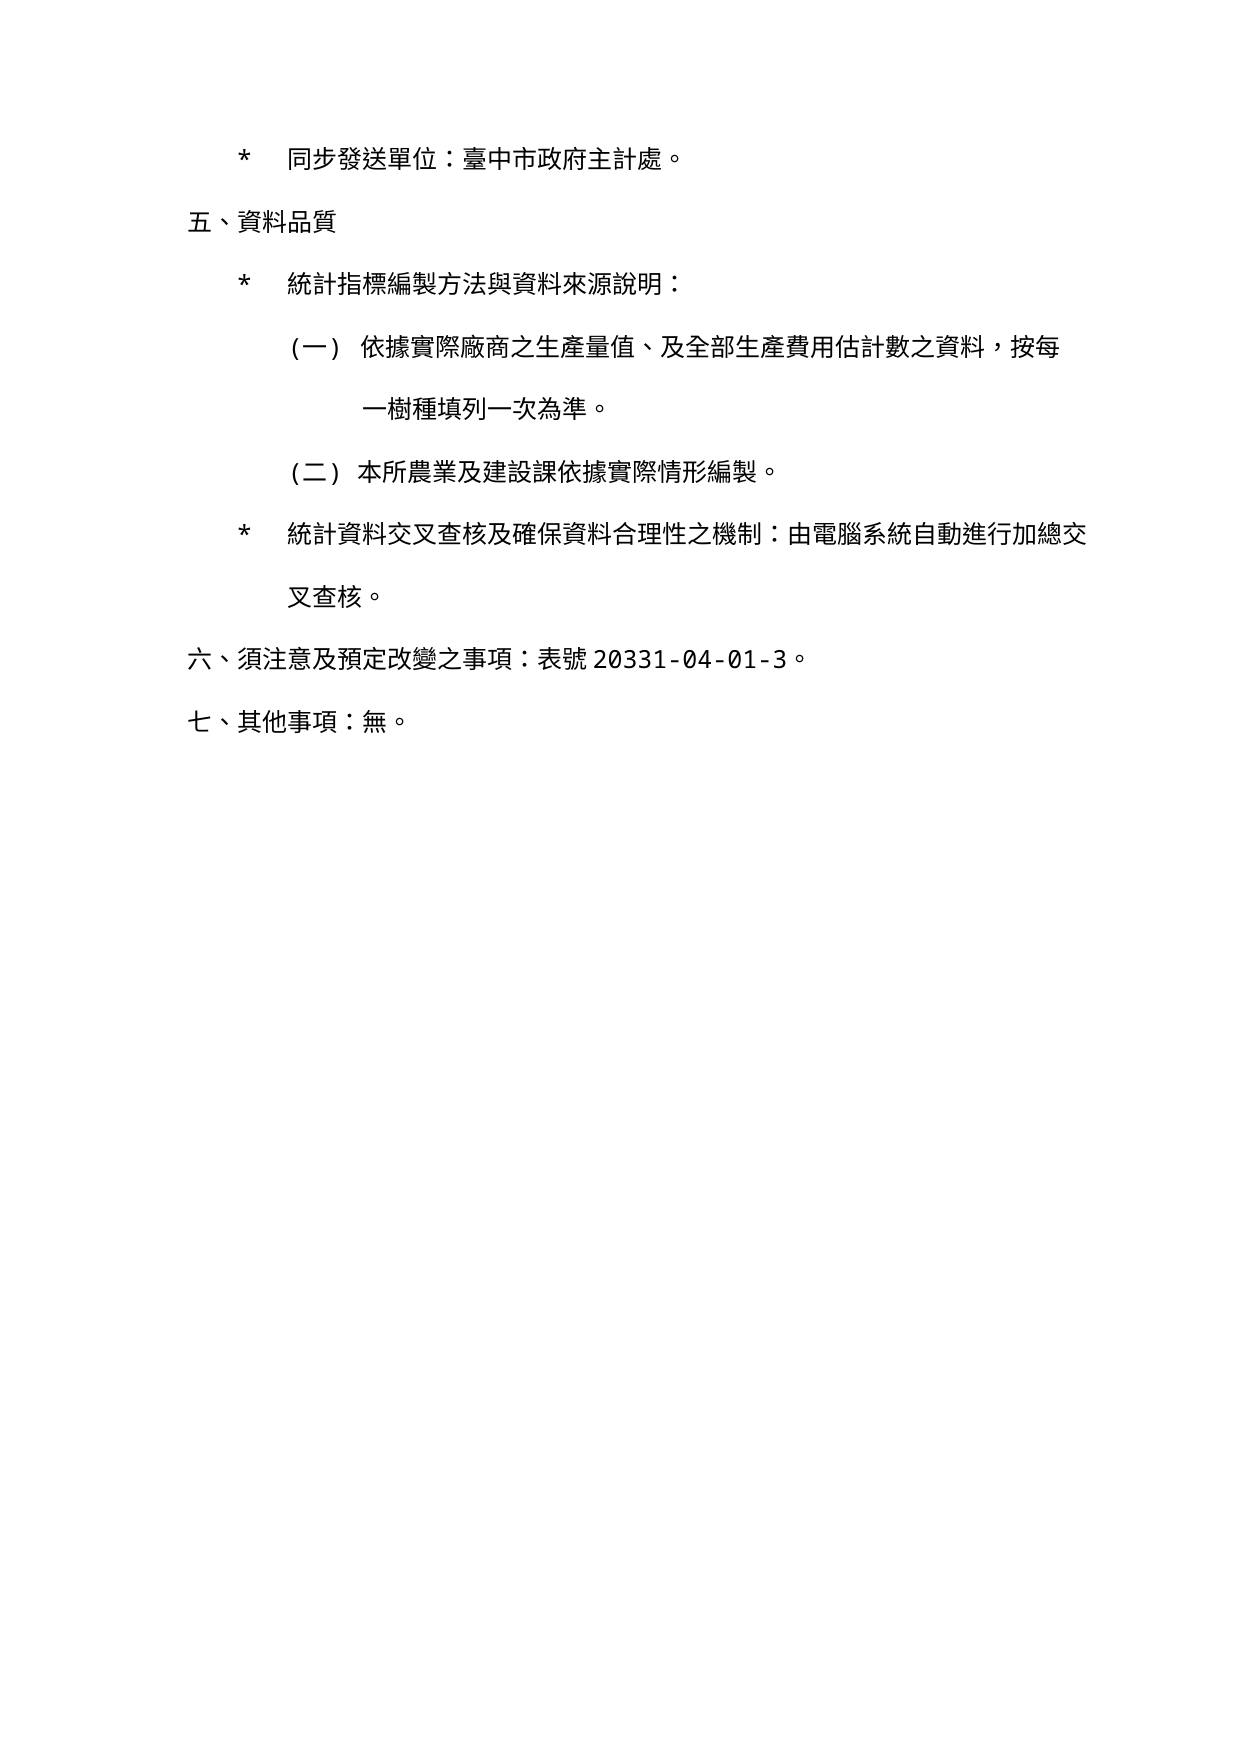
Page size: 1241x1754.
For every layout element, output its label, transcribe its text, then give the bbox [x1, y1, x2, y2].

text 五、資料品質 [187, 179, 1087, 241]
text 六、須注意及預定改變之事項：表號20331-04-01-3。 [187, 616, 1087, 679]
list 統計資料交叉查核及確保資料合理性之機制：由電腦系統自動進行加總交叉查核。 [237, 491, 1087, 616]
list 同步發送單位：臺中市政府主計處。 [237, 116, 1087, 179]
list 統計指標編製方法與資料來源說明： [237, 241, 1087, 304]
text 七、其他事項：無。 [187, 679, 1087, 741]
text (二) 本所農業及建設課依據實際情形編製。 [288, 429, 1087, 491]
text (一) 依據實際廠商之生產量值、及全部生產費用估計數之資料，按每 一樹種填列一次為準。 [288, 304, 1087, 429]
